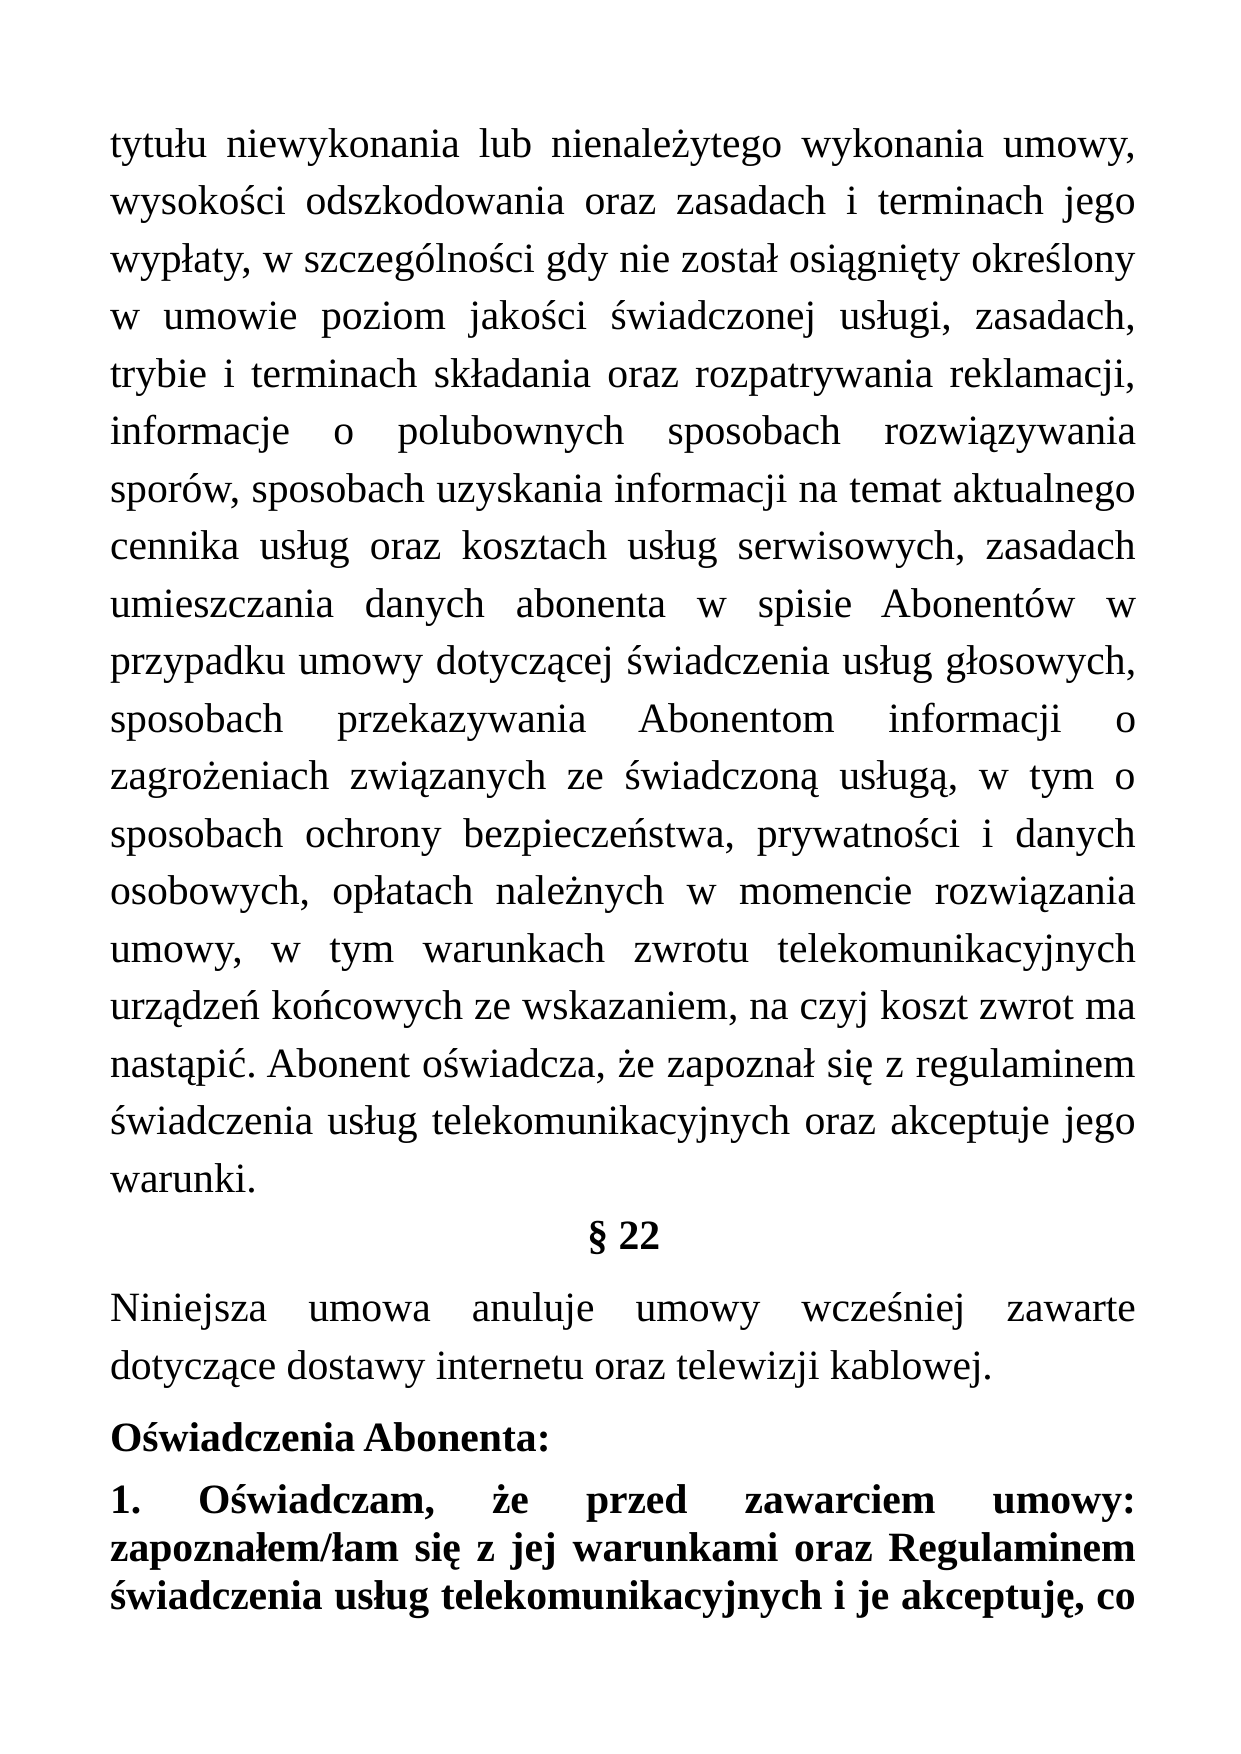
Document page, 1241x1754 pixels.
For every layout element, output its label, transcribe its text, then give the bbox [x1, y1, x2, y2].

text § 22 [110, 1211, 1137, 1258]
text 1. Oświadczam, że przed zawarciem umowy: zapoznałem/łam się z jej warunkami oraz Regulaminem świadczenia usług telekomunikacyjnych i je akceptuję, co [110, 1475, 1137, 1618]
text Niniejsza umowa anuluje umowy wcześniej zawarte dotyczące dostawy internetu oraz telewizji kablowej. [110, 1283, 1137, 1388]
text Oświadczenia Abonenta: [110, 1412, 1137, 1460]
text tytułu niewykonania lub nienależytego wykonania umowy, wysokości odszkodowania oraz zasadach i terminach jego wypłaty, w szczególności gdy nie został osiągnięty określony w umowie poziom jakości świadczonej usługi, zasadach, trybie i terminach składania oraz rozpatrywania reklamacji, informacje o polubownych sposobach rozwiązywania sporów, sposobach uzyskania informacji na temat aktualnego cennika usług oraz kosztach usług serwisowych, zasadach umieszczania danych abonenta w spisie Abonentów w przypadku umowy dotyczącej świadczenia usług głosowych, sposobach przekazywania Abonentom informacji o zagrożeniach związanych ze świadczoną usługą, w tym o sposobach ochrony bezpieczeństwa, prywatności i danych osobowych, opłatach należnych w momencie rozwiązania umowy, w tym warunkach zwrotu telekomunikacyjnych urządzeń końcowych ze wskazaniem, na czyj koszt zwrot ma nastąpić. Abonent oświadcza, że zapoznał się z regulaminem świadczenia usług telekomunikacyjnych oraz akceptuje jego warunki. [110, 118, 1137, 1201]
